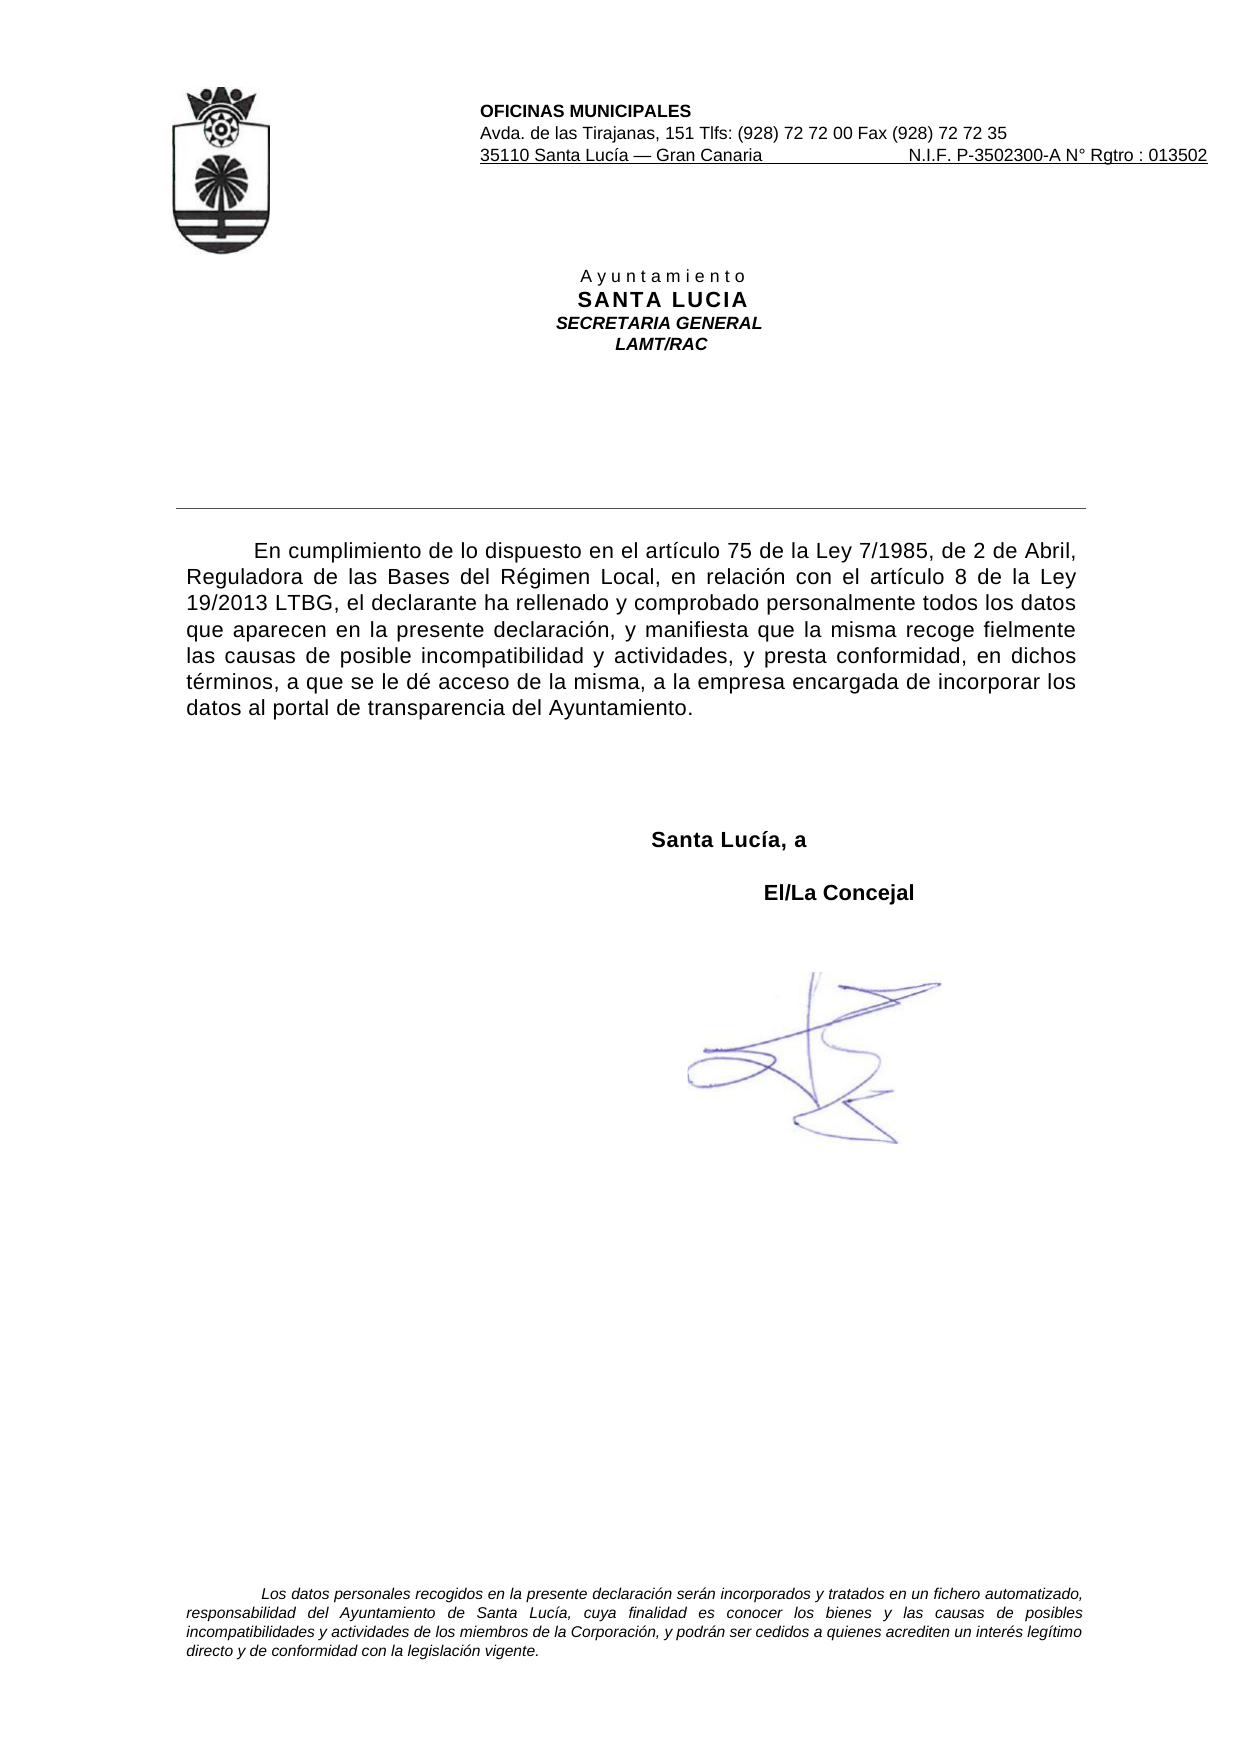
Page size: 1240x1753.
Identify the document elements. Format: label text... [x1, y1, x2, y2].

text Los datos personales recogidos en la presente declaración serán incorporados y tratados en un fichero automatizado, responsabilidad del Ayuntamiento de Santa Lucía, cuya finalidad es conocer los bienes y las causas de posibles incompatibilidades y actividades de los miembros de la Corporación, y podrán ser cedidos a quienes acrediten un interés legítimo directo y de conformidad con la legislación vigente. [186, 1584, 1086, 1660]
text SANTA LUCIA [111, 287, 1213, 313]
table_header [111, 85, 270, 259]
text SECRETARIA GENERAL LAMT/RAC [111, 313, 1213, 355]
text Ayuntamiento [111, 266, 1213, 287]
text Santa Lucía, a [651, 828, 1213, 853]
table_header OFICINAS MUNICIPALES Avda. de las Tirajanas, 151 Tlfs: (928) 72 72 00 Fax (928) 72 72 35 35110 Santa Lucía — Gran Canaria N.I.F. P-3502300-A N° Rgtro : 013502 [270, 85, 1213, 259]
text En cumplimiento de lo dispuesto en el artículo 75 de la Ley 7/1985, de 2 de Abril, Reguladora de las Bases del Régimen Local, en relación con el artículo 8 de la Ley 19/2013 LTBG, el declarante ha rellenado y comprobado personalmente todos los datos que aparecen en la presente declaración, y manifiesta que la misma recoge fielmente las causas de posible incompatibilidad y actividades, y presta conformidad, en dichos términos, a que se le dé acceso de la misma, a la empresa encargada de incorporar los datos al portal de transparencia del Ayuntamiento. [186, 537, 1078, 721]
text El/La Concejal [764, 880, 1213, 906]
